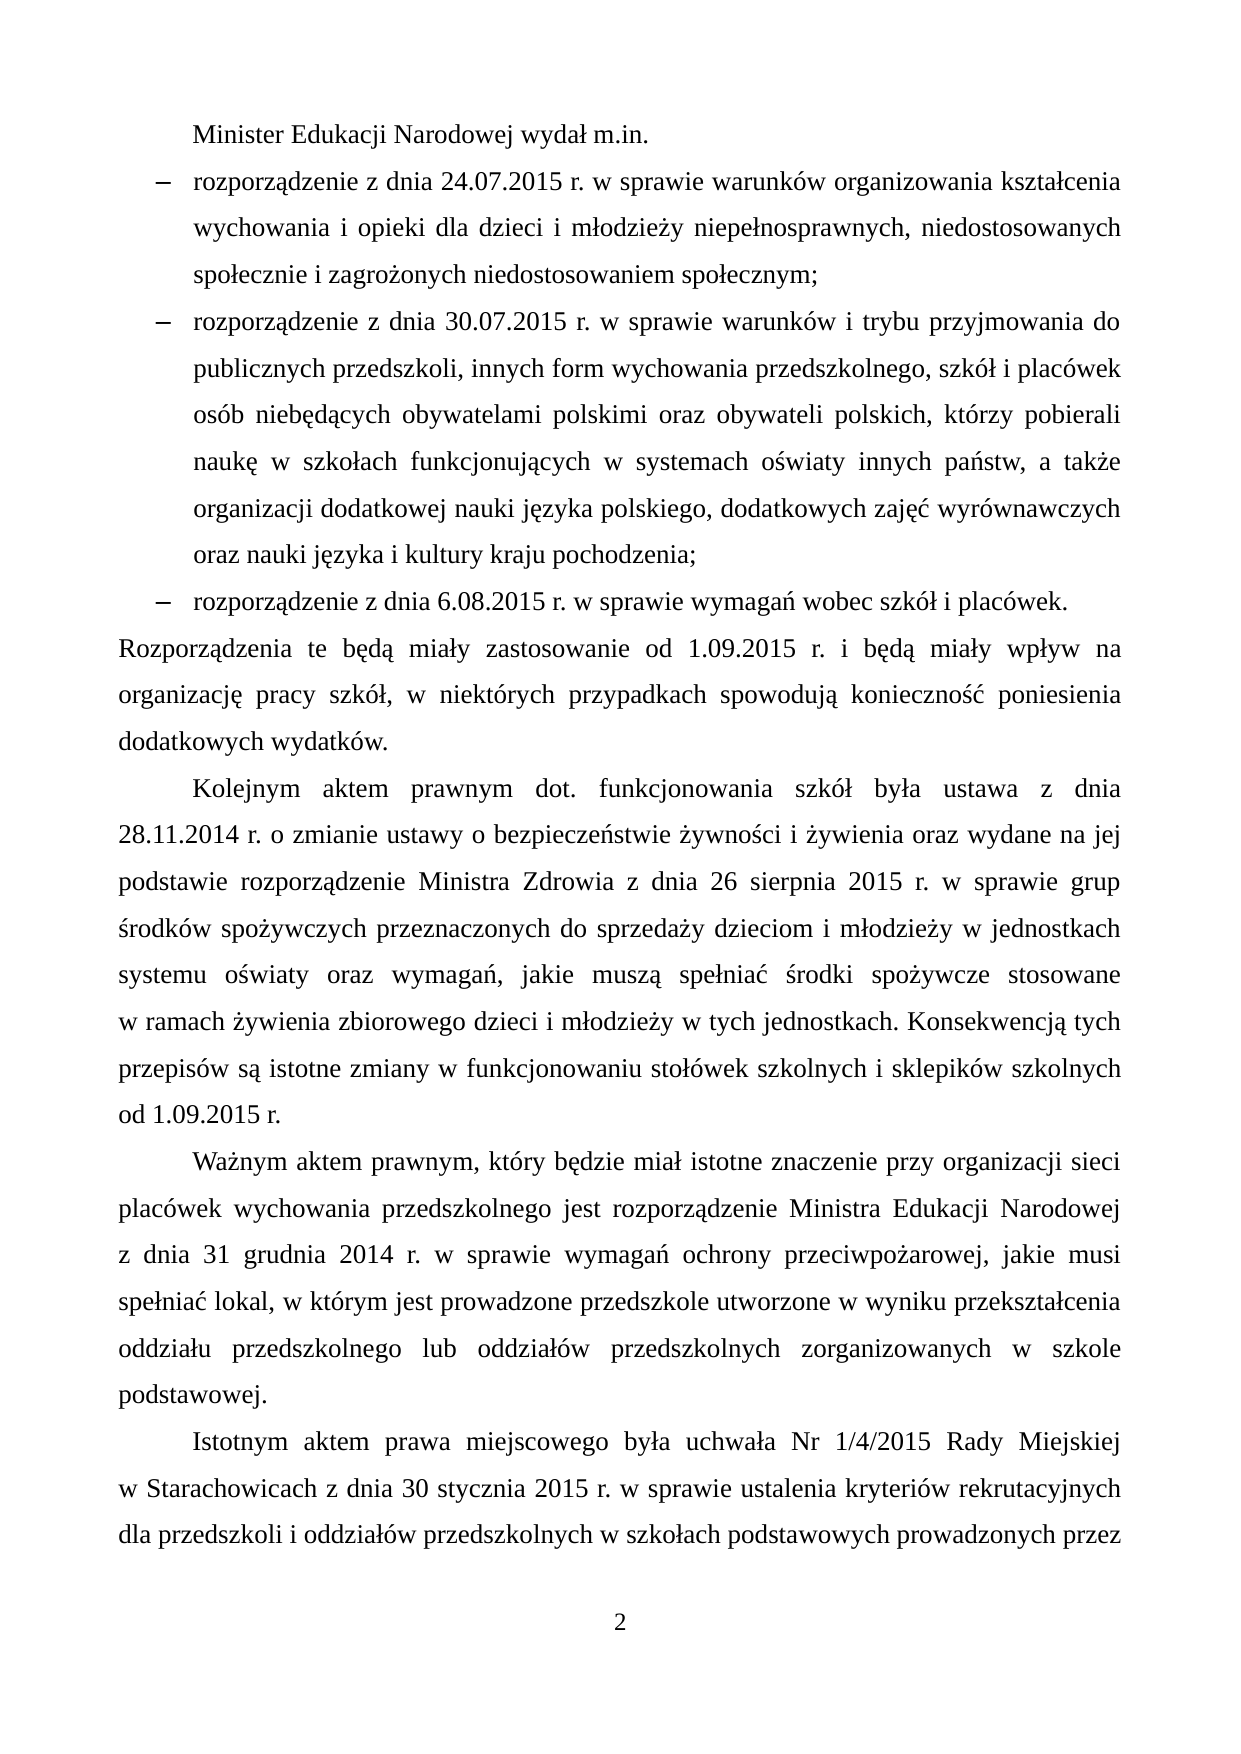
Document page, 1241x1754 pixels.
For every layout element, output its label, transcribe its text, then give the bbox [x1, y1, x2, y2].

list rozporządzenie z dnia 6.08.2015 r. w sprawie wymagań wobec szkół i placówek. [156, 585, 1122, 616]
text Ważnym aktem prawnym, który będzie miał istotne znaczenie przy organizacji sieci placówek wychowania przedszkolnego jest rozporządzenie Ministra Edukacji Narodowej z dnia 31 grudnia 2014 r. w sprawie wymagań ochrony przeciwpożarowej, jakie musi spełniać lokal, w którym jest prowadzone przedszkole utworzone w wyniku przekształcenia oddziału przedszkolnego lub oddziałów przedszkolnych zorganizowanych w szkole podstawowej. [118, 1145, 1122, 1410]
text Minister Edukacji Narodowej wydał m.in. [118, 118, 1122, 149]
list rozporządzenie z dnia 24.07.2015 r. w sprawie warunków organizowania kształcenia wychowania i opieki dla dzieci i młodzieży niepełnosprawnych, niedostosowanych społecznie i zagrożonych niedostosowaniem społecznym; [156, 165, 1122, 289]
list rozporządzenie z dnia 30.07.2015 r. w sprawie warunków i trybu przyjmowania do publicznych przedszkoli, innych form wychowania przedszkolnego, szkół i placówek osób niebędących obywatelami polskimi oraz obywateli polskich, którzy pobierali naukę w szkołach funkcjonujących w systemach oświaty innych państw, a także organizacji dodatkowej nauki języka polskiego, dodatkowych zajęć wyrównawczych oraz nauki języka i kultury kraju pochodzenia; [156, 305, 1122, 569]
text Istotnym aktem prawa miejscowego była uchwała Nr 1/4/2015 Rady Miejskiej w Starachowicach z dnia 30 stycznia 2015 r. w sprawie ustalenia kryteriów rekrutacyjnych dla przedszkoli i oddziałów przedszkolnych w szkołach podstawowych prowadzonych przez [118, 1425, 1122, 1550]
text Kolejnym aktem prawnym dot. funkcjonowania szkół była ustawa z dnia 28.11.2014 r. o zmianie ustawy o bezpieczeństwie żywności i żywienia oraz wydane na jej podstawie rozporządzenie Ministra Zdrowia z dnia 26 sierpnia 2015 r. w sprawie grup środków spożywczych przeznaczonych do sprzedaży dzieciom i młodzieży w jednostkach systemu oświaty oraz wymagań, jakie muszą spełniać środki spożywcze stosowane w ramach żywienia zbiorowego dzieci i młodzieży w tych jednostkach. Konsekwencją tych przepisów są istotne zmiany w funkcjonowaniu stołówek szkolnych i sklepików szkolnych od 1.09.2015 r. [118, 772, 1122, 1130]
text Rozporządzenia te będą miały zastosowanie od 1.09.2015 r. i będą miały wpływ na organizację pracy szkół, w niektórych przypadkach spowodują konieczność poniesienia dodatkowych wydatków. [118, 632, 1122, 756]
